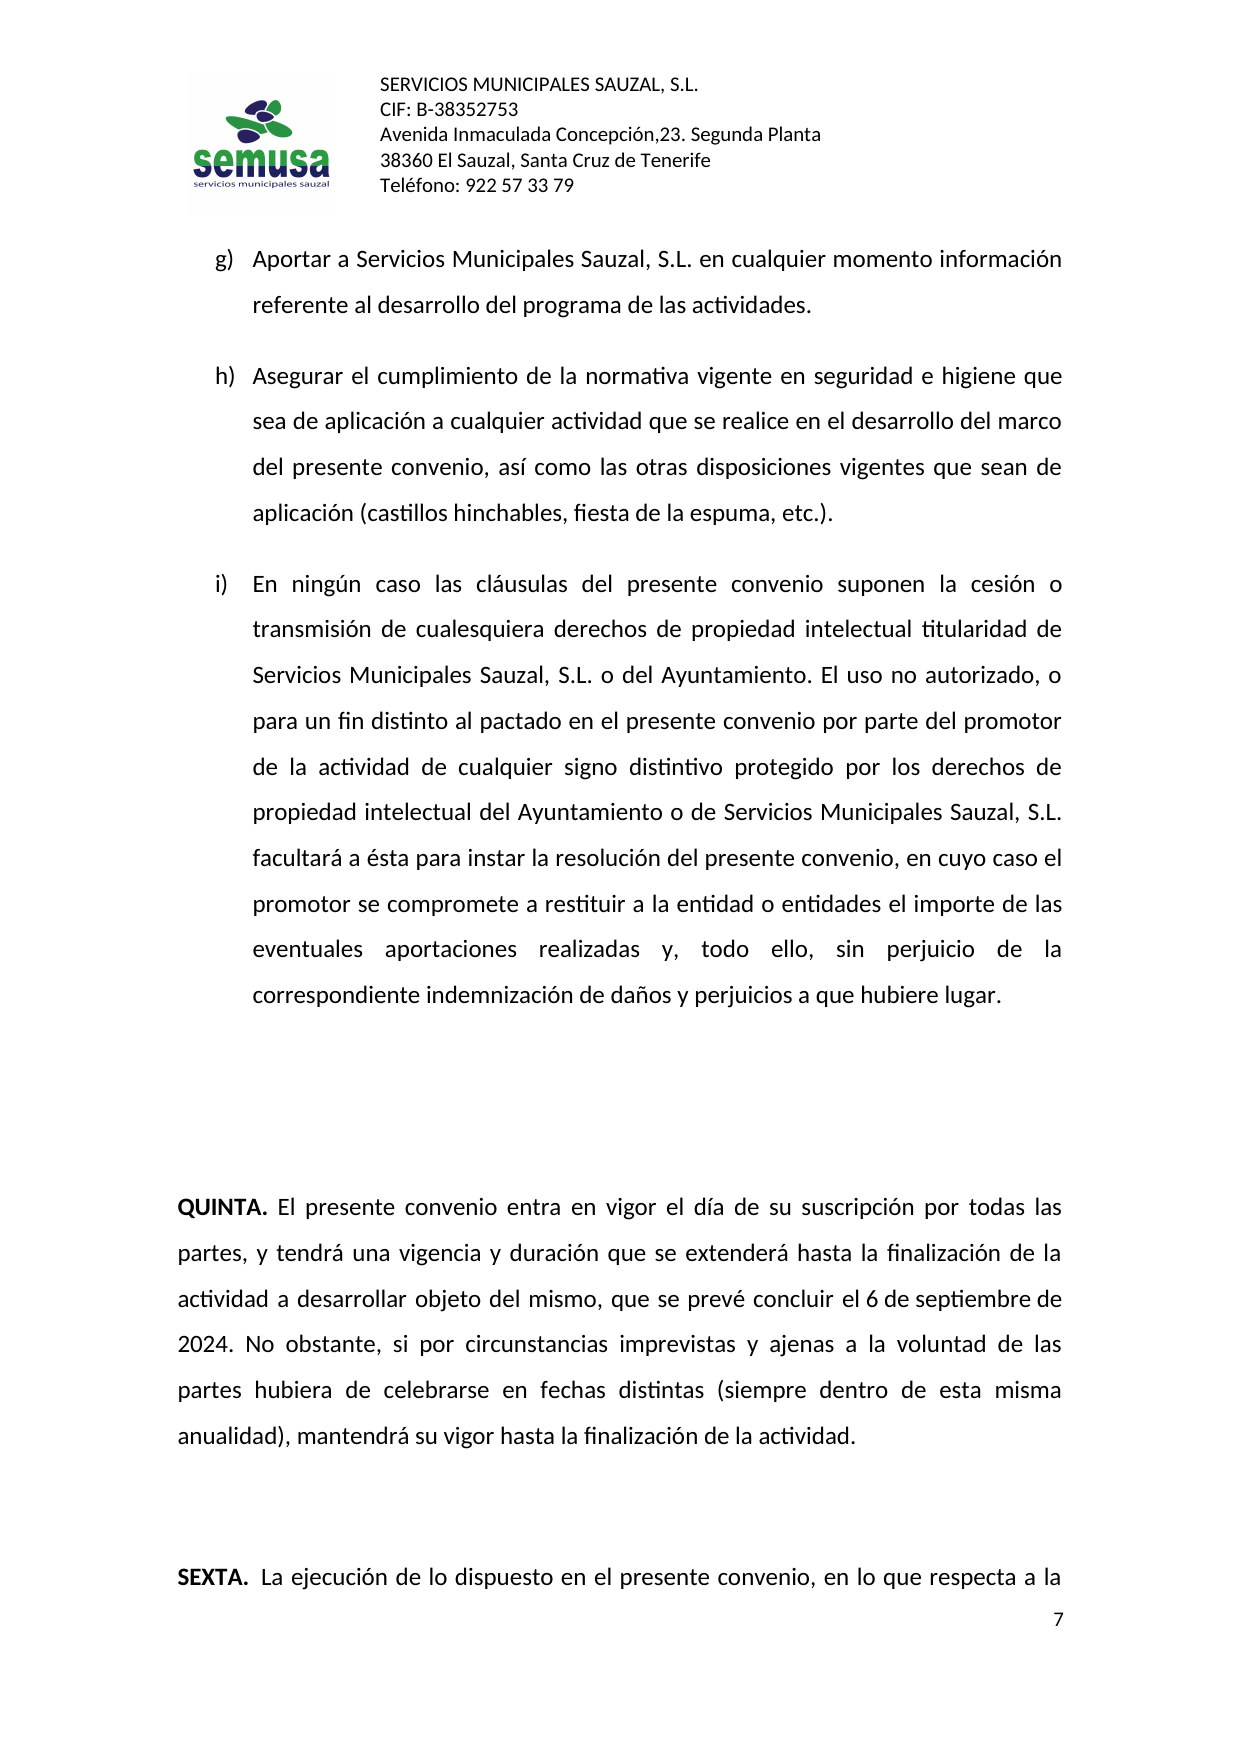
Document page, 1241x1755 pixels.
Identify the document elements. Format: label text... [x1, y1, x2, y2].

list Asegurar el cumplimiento de la normativa vigente en seguridad e higiene que sea de aplicación a cualquier actividad que se realice en el desarrollo del marco del presente convenio, así como las otras disposiciones vigentes que sean de aplicación (castillos hinchables, fiesta de la espuma, etc.). [215, 360, 1063, 527]
text SEXTA. La ejecución de lo dispuesto en el presente convenio, en lo que respecta a la [177, 1562, 1063, 1592]
text QUINTA. El presente convenio entra en vigor el día de su suscripción por todas las partes, y tendrá una vigencia y duración que se extenderá hasta la finalización de la actividad a desarrollar objeto del mismo, que se prevé concluir el 6 de septiembre de 2024. No obstante, si por circunstancias imprevistas y ajenas a la voluntad de las partes hubiera de celebrarse en fechas distintas (siempre dentro de esta misma anualidad), mantendrá su vigor hasta la finalización de la actividad. [177, 1191, 1063, 1451]
list Aportar a Servicios Municipales Sauzal, S.L. en cualquier momento información referente al desarrollo del programa de las actividades. [215, 243, 1063, 319]
list En ningún caso las cláusulas del presente convenio suponen la cesión o transmisión de cualesquiera derechos de propiedad intelectual titularidad de Servicios Municipales Sauzal, S.L. o del Ayuntamiento. El uso no autorizado, o para un fin distinto al pactado en el presente convenio por parte del promotor de la actividad de cualquier signo distintivo protegido por los derechos de propiedad intelectual del Ayuntamiento o de Servicios Municipales Sauzal, S.L. facultará a ésta para instar la resolución del presente convenio, en cuyo caso el promotor se compromete a restituir a la entidad o entidades el importe de las eventuales aportaciones realizadas y, todo ello, sin perjuicio de la correspondiente indemnización de daños y perjuicios a que hubiere lugar. [215, 568, 1063, 1010]
